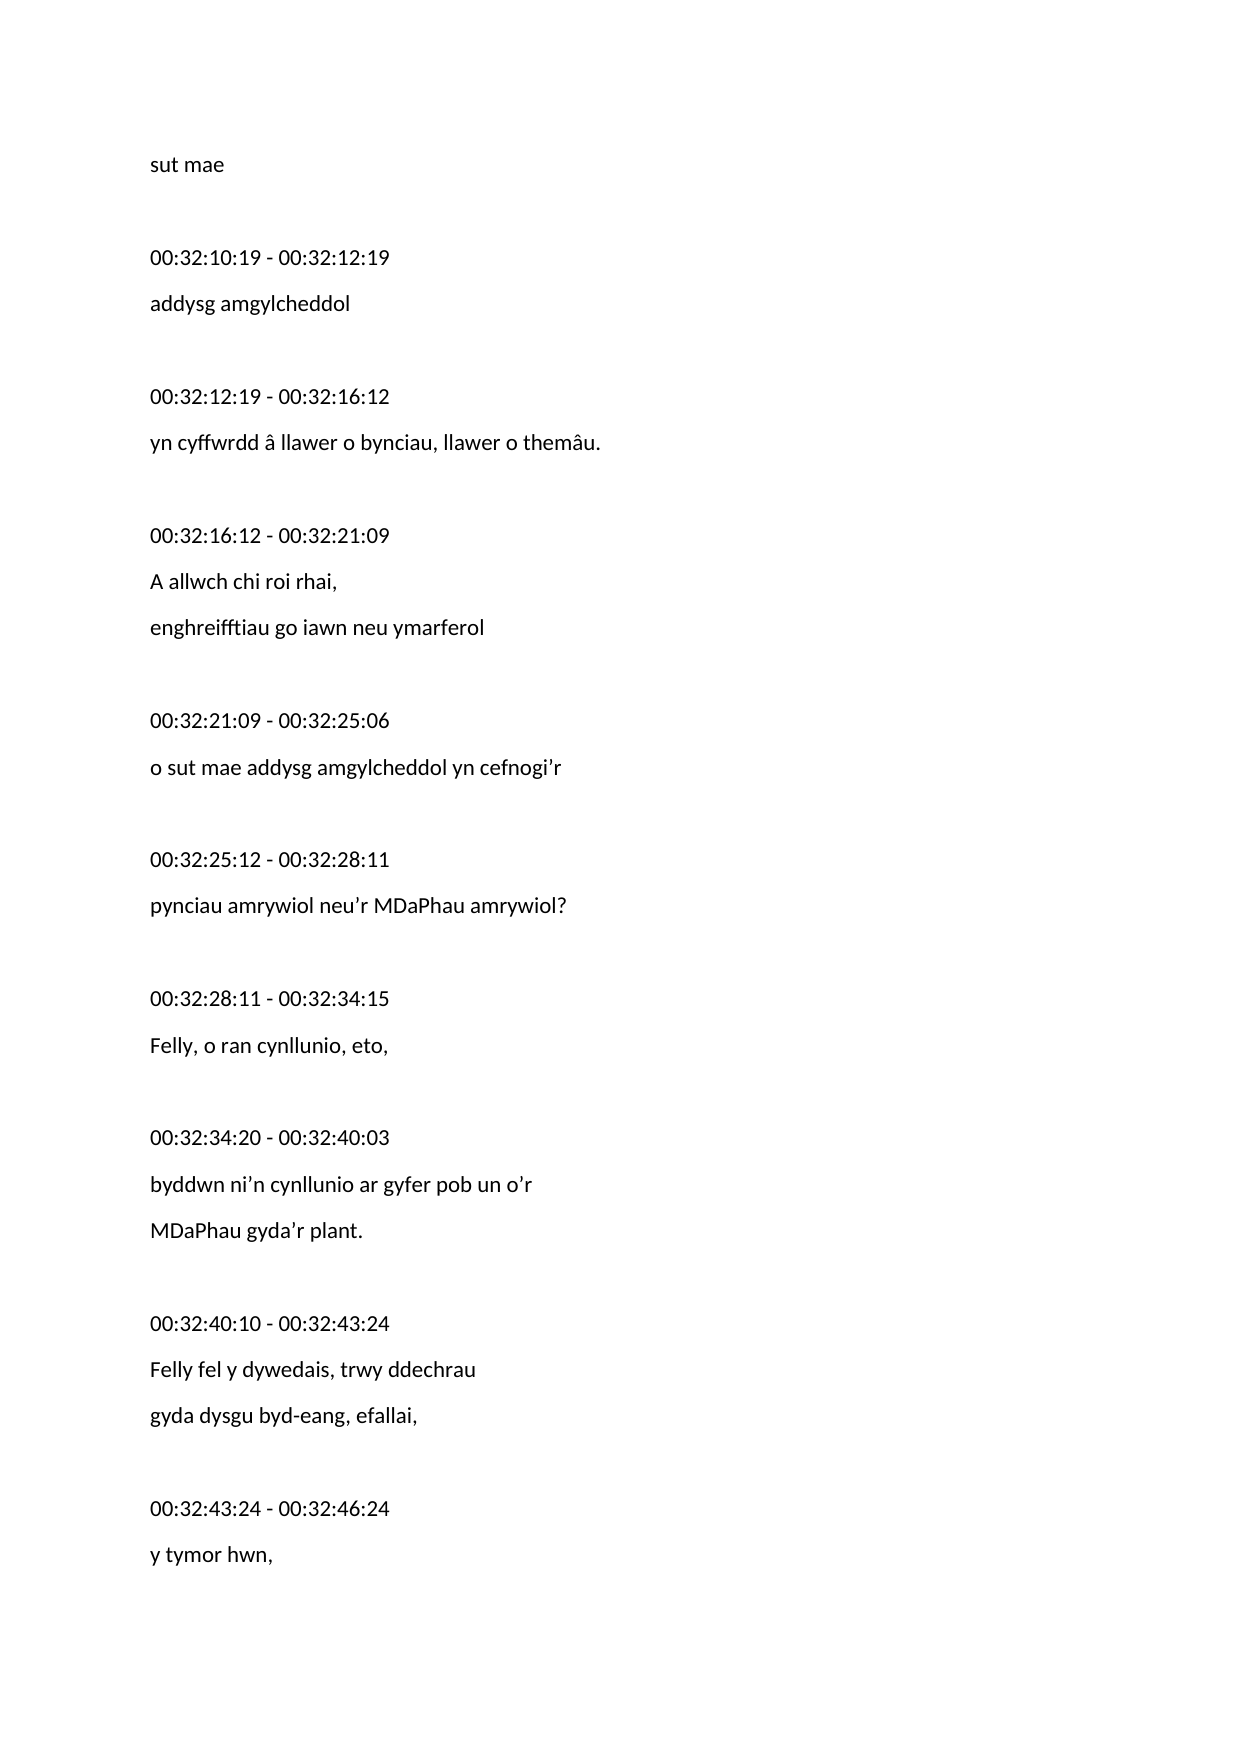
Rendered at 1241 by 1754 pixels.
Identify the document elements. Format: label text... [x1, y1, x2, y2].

text Felly fel y dywedais, trwy ddechrau [150, 1355, 1090, 1383]
text 00:32:43:24 - 00:32:46:24 [150, 1494, 1090, 1522]
text sut mae [150, 150, 1090, 178]
text y tymor hwn, [150, 1541, 1090, 1569]
text 00:32:16:12 - 00:32:21:09 [150, 521, 1090, 549]
text yn cyffwrdd â llawer o bynciau, llawer o themâu. [150, 428, 1090, 456]
text 00:32:25:12 - 00:32:28:11 [150, 845, 1090, 873]
text 00:32:12:19 - 00:32:16:12 [150, 382, 1090, 410]
text byddwn ni’n cynllunio ar gyfer pob un o’r [150, 1170, 1090, 1198]
text gyda dysgu byd-eang, efallai, [150, 1402, 1090, 1429]
text o sut mae addysg amgylcheddol yn cefnogi’r [150, 753, 1090, 781]
text pynciau amrywiol neu’r MDaPhau amrywiol? [150, 892, 1090, 920]
text Felly, o ran cynllunio, eto, [150, 1031, 1090, 1059]
text A allwch chi roi rhai, [150, 567, 1090, 595]
text addysg amgylcheddol [150, 289, 1090, 317]
text 00:32:21:09 - 00:32:25:06 [150, 706, 1090, 734]
text MDaPhau gyda’r plant. [150, 1216, 1090, 1244]
text 00:32:34:20 - 00:32:40:03 [150, 1123, 1090, 1151]
text 00:32:40:10 - 00:32:43:24 [150, 1309, 1090, 1337]
text 00:32:10:19 - 00:32:12:19 [150, 243, 1090, 271]
text 00:32:28:11 - 00:32:34:15 [150, 984, 1090, 1012]
text enghreifftiau go iawn neu ymarferol [150, 613, 1090, 642]
